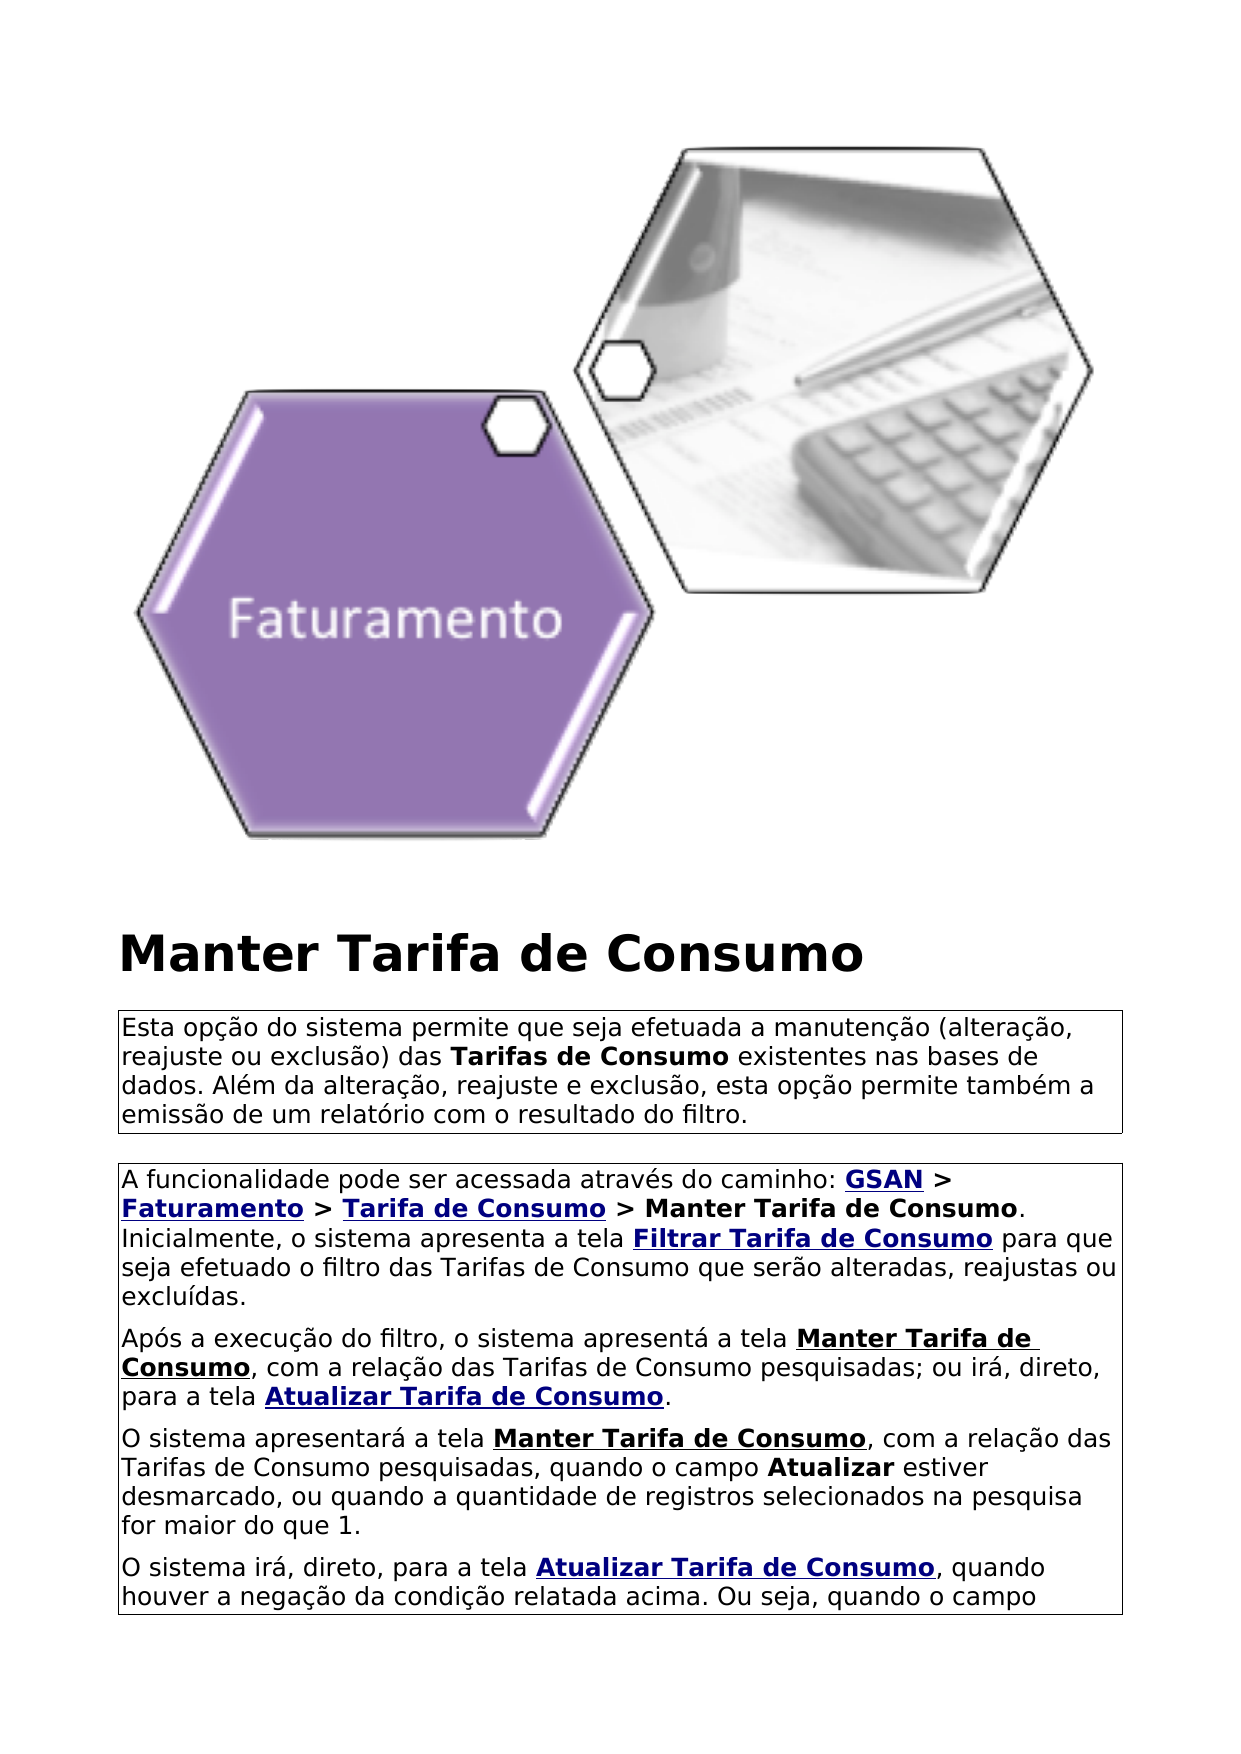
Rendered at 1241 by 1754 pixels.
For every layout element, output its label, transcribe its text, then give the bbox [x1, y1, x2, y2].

table_header Esta opção do sistema permite que seja efetuada a manutenção (alteração, reajuste ou exclusão) das Tarifas de Consumo existentes nas bases de dados. Além da alteração, reajuste e exclusão, esta opção permite também a emissão de um relatório com o resultado do filtro. [119, 1011, 1122, 1133]
picture [118, 118, 1123, 858]
table_header A funcionalidade pode ser acessada através do caminho: GSAN > Faturamento > Tarifa de Consumo > Manter Tarifa de Consumo. Inicialmente, o sistema apresenta a tela Filtrar Tarifa de Consumo para que seja efetuado o filtro das Tarifas de Consumo que serão alteradas, reajustas ou excluídas. Após a execução do filtro, o sistema apresentá a tela Manter Tarifa de Consumo, com a relação das Tarifas de Consumo pesquisadas; ou irá, direto, para a tela Atualizar Tarifa de Consumo. O sistema apresentará a tela Manter Tarifa de Consumo, com a relação das Tarifas de Consumo pesquisadas, quando o campo Atualizar estiver desmarcado, ou quando a quantidade de registros selecionados na pesquisa for maior do que 1. O sistema irá, direto, para a tela Atualizar Tarifa de Consumo, quando houver a negação da condição relatada acima. Ou seja, quando o campo [119, 1164, 1122, 1614]
subtitle Manter Tarifa de Consumo [118, 925, 1122, 983]
